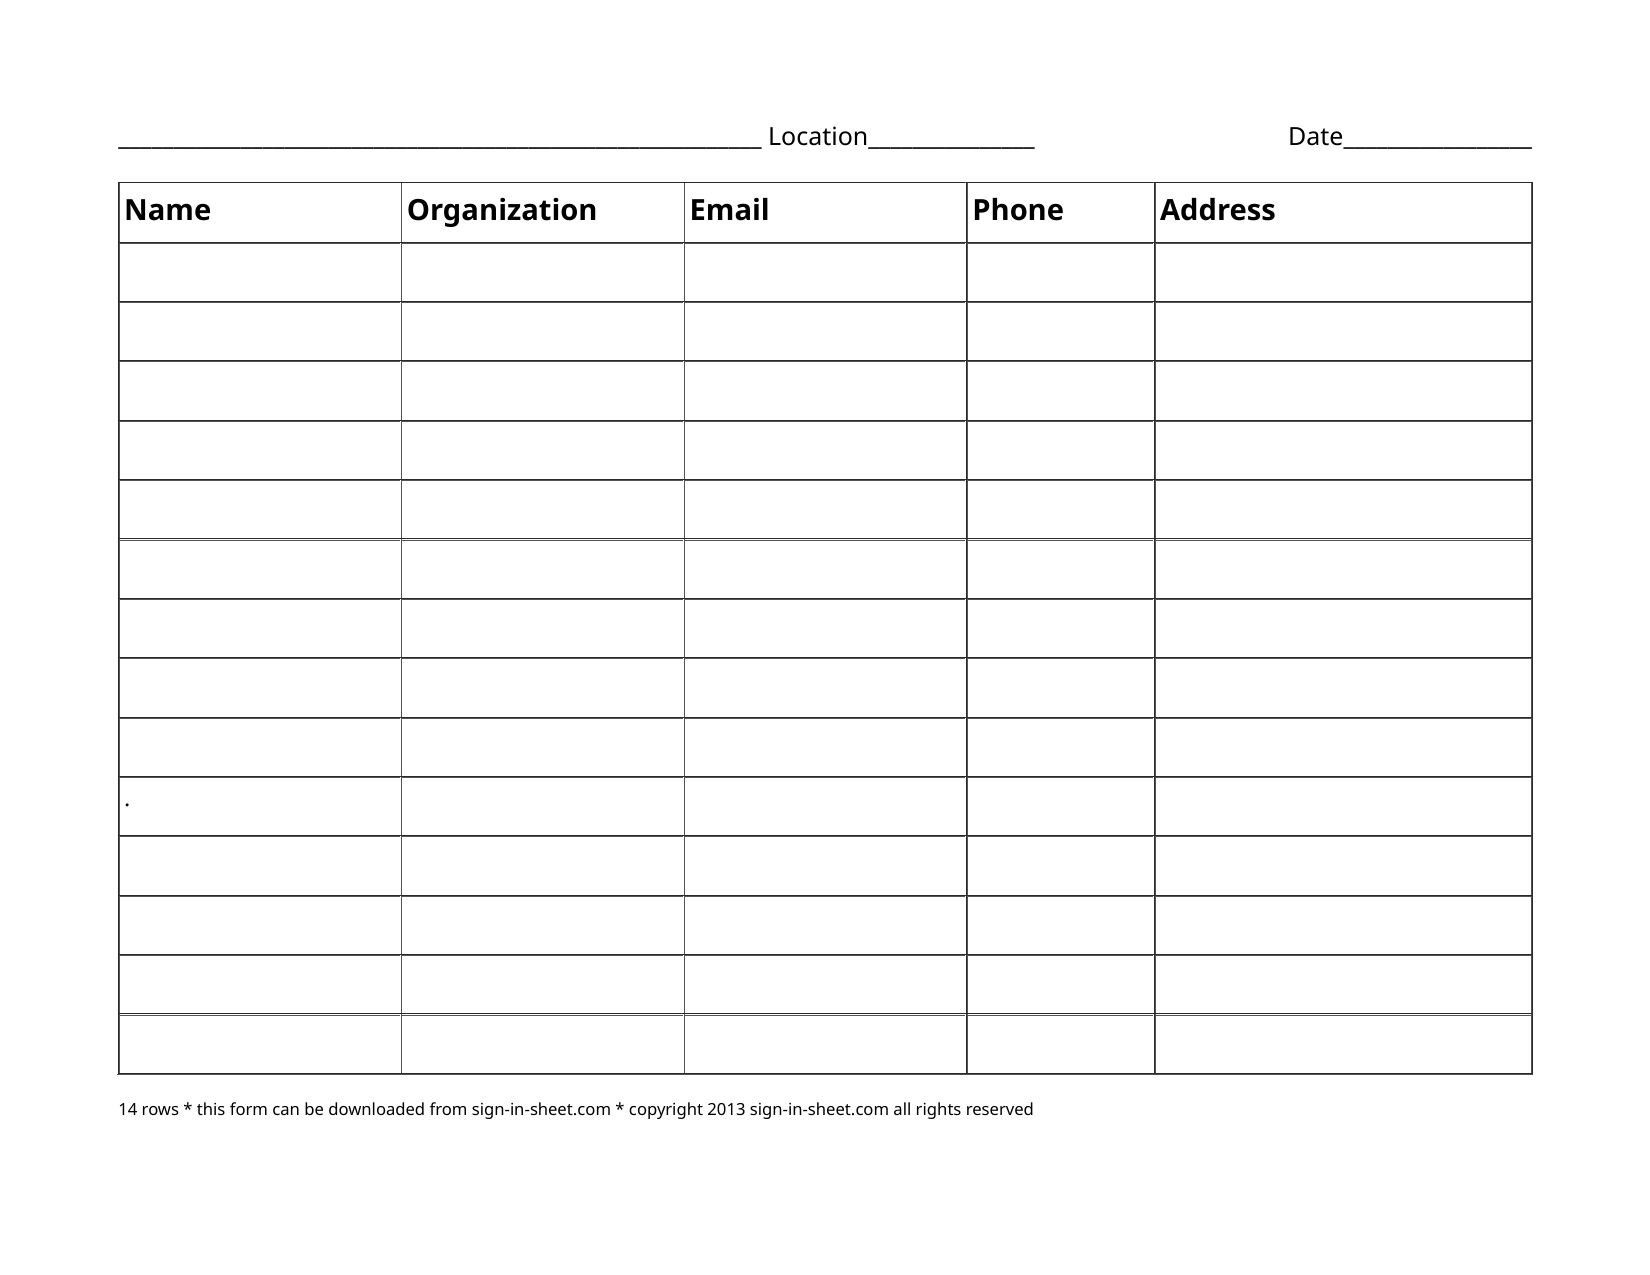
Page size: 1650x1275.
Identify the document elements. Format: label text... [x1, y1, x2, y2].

table_cell [1156, 956, 1531, 1013]
table_cell [968, 244, 1153, 300]
table_cell [120, 362, 400, 419]
table_cell [120, 422, 400, 478]
table_cell [120, 303, 400, 360]
table_cell [1156, 659, 1531, 716]
table_cell [120, 956, 400, 1013]
table_cell [1156, 541, 1531, 597]
table_cell [968, 422, 1153, 478]
table_cell [1156, 1016, 1531, 1072]
table_cell [968, 1016, 1153, 1072]
table_cell [685, 422, 965, 478]
table_header Email [685, 184, 965, 241]
table_cell [402, 303, 683, 360]
table_cell [968, 600, 1153, 657]
table_cell [1156, 422, 1531, 478]
table_cell [685, 303, 965, 360]
table_cell [968, 837, 1153, 894]
table_cell [402, 659, 683, 716]
table_cell [685, 956, 965, 1013]
table_cell [120, 837, 400, 894]
table_cell [1156, 481, 1531, 538]
table_cell [968, 362, 1153, 419]
table_header Phone [968, 184, 1153, 241]
table_cell . [120, 778, 400, 835]
table_cell [1156, 719, 1531, 775]
table_cell [402, 541, 683, 597]
table_cell [402, 956, 683, 1013]
table_cell [685, 541, 965, 597]
table_cell [968, 778, 1153, 835]
table_cell [120, 244, 400, 300]
table_cell [120, 897, 400, 953]
table_cell [1156, 362, 1531, 419]
table_cell [120, 1016, 400, 1072]
table_cell [685, 481, 965, 538]
table_cell [402, 362, 683, 419]
table_cell [968, 897, 1153, 953]
table_cell [1156, 303, 1531, 360]
table_cell [968, 719, 1153, 775]
table_cell [1156, 837, 1531, 894]
table_cell [402, 1016, 683, 1072]
table_cell [402, 719, 683, 775]
table_cell [968, 956, 1153, 1013]
table_cell [968, 481, 1153, 538]
table_cell [685, 362, 965, 419]
table_cell [1156, 778, 1531, 835]
table_cell [402, 244, 683, 300]
text 14 rows * this form can be downloaded from sign-in-sheet.com * copyright 2013 sign-in-sheet.com all rights reserved [118, 1097, 1532, 1120]
table_cell [968, 303, 1153, 360]
table_cell [402, 600, 683, 657]
table_cell [1156, 244, 1531, 300]
table_cell [685, 600, 965, 657]
table_cell [685, 778, 965, 835]
table_cell [120, 541, 400, 597]
table_cell [685, 659, 965, 716]
table_cell [685, 897, 965, 953]
table_cell [402, 837, 683, 894]
table_cell [1156, 600, 1531, 657]
table_cell [402, 778, 683, 835]
table_cell [120, 719, 400, 775]
table_header Organization [402, 184, 683, 241]
table_cell [685, 719, 965, 775]
table_cell [120, 481, 400, 538]
table_cell [685, 1016, 965, 1072]
table_cell [402, 897, 683, 953]
table_cell [120, 600, 400, 657]
table_cell [1156, 897, 1531, 953]
table_cell [685, 837, 965, 894]
table_cell [968, 541, 1153, 597]
table_cell [685, 244, 965, 300]
table_cell [402, 481, 683, 538]
table_header Name [120, 184, 400, 241]
table_cell [402, 422, 683, 478]
table_header Address [1156, 184, 1531, 241]
table_cell [120, 659, 400, 716]
table_cell [968, 659, 1153, 716]
